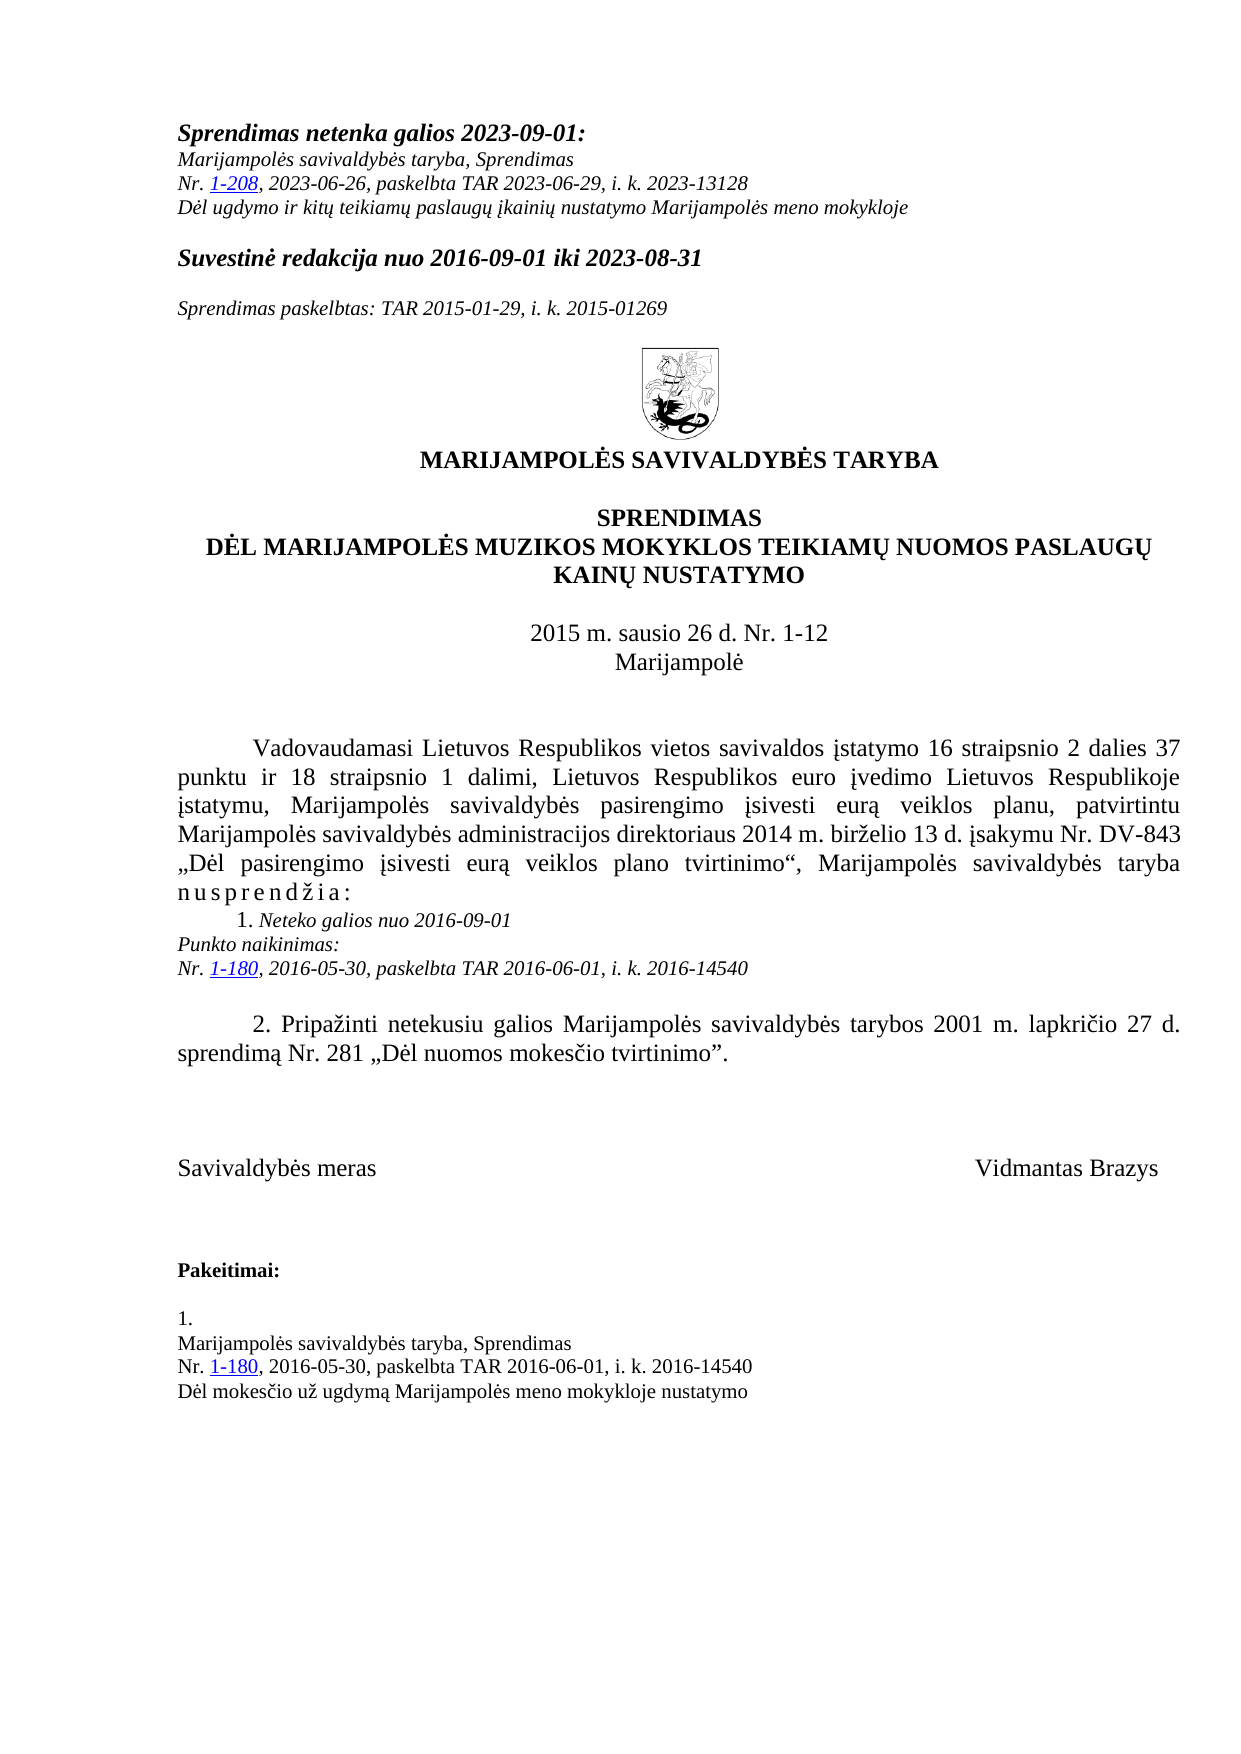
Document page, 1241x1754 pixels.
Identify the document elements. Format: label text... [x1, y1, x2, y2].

text Savivaldybės meras Vidmantas Brazys [177, 1153, 1181, 1181]
text Dėl mokesčio už ugdymą Marijampolės meno mokykloje nustatymo [177, 1378, 1181, 1403]
text Nr. 1-208, 2023-06-26, paskelbta TAR 2023-06-29, i. k. 2023-13128 [177, 171, 1181, 195]
text Dėl ugdymo ir kitų teikiamų paslaugų įkainių nustatymo Marijampolės meno mokykloje [177, 195, 1181, 219]
text DĖL MARIJAMPOLĖS MUZIKOS MOKYKLOS TEIKIAMŲ NUOMOS PASLAUGŲ KAINŲ NUSTATYMO [177, 532, 1181, 589]
text Sprendimas netenka galios 2023-09-01: [177, 118, 1181, 147]
text Marijampolės savivaldybės taryba, Sprendimas [177, 1330, 1181, 1354]
text 2015 m. sausio 26 d. Nr. 1-12 [177, 618, 1181, 647]
text 1. Neteko galios nuo 2016-09-01 [177, 906, 1181, 932]
text MARIJAMPOLĖS SAVIVALDYBĖS TARYBA [177, 446, 1181, 474]
text 1. [177, 1306, 1181, 1330]
text Punkto naikinimas: [177, 932, 1181, 956]
text Suvestinė redakcija nuo 2016-09-01 iki 2023-08-31 [177, 243, 1181, 272]
text Marijampolė [177, 647, 1181, 676]
text SPRENDIMAS [177, 503, 1181, 532]
text Nr. 1-180, 2016-05-30, paskelbta TAR 2016-06-01, i. k. 2016-14540 [177, 1354, 1181, 1378]
text Marijampolės savivaldybės taryba, Sprendimas [177, 147, 1181, 171]
text Nr. 1-180, 2016-05-30, paskelbta TAR 2016-06-01, i. k. 2016-14540 [177, 956, 1181, 980]
text Vadovaudamasi Lietuvos Respublikos vietos savivaldos įstatymo 16 straipsnio 2 dalies 37 punktu ir 18 straipsnio 1 dalimi, Lietuvos Respublikos euro įvedimo Lietuvos Respublikoje įstatymu, Marijampolės savivaldybės pasirengimo įsivesti eurą veiklos planu, patvirtintu Marijampolės savivaldybės administracijos direktoriaus 2014 m. birželio 13 d. įsakymu Nr. DV-843 „Dėl pasirengimo įsivesti eurą veiklos plano tvirtinimo“, Marijampolės savivaldybės taryba nusprendžia: [177, 733, 1181, 906]
text Sprendimas paskelbtas: TAR 2015-01-29, i. k. 2015-01269 [177, 296, 1181, 320]
text Pakeitimai: [177, 1258, 1181, 1282]
text 2. Pripažinti netekusiu galios Marijampolės savivaldybės tarybos 2001 m. lapkričio 27 d. sprendimą Nr. 281 „Dėl nuomos mokesčio tvirtinimo”. [177, 1009, 1181, 1066]
